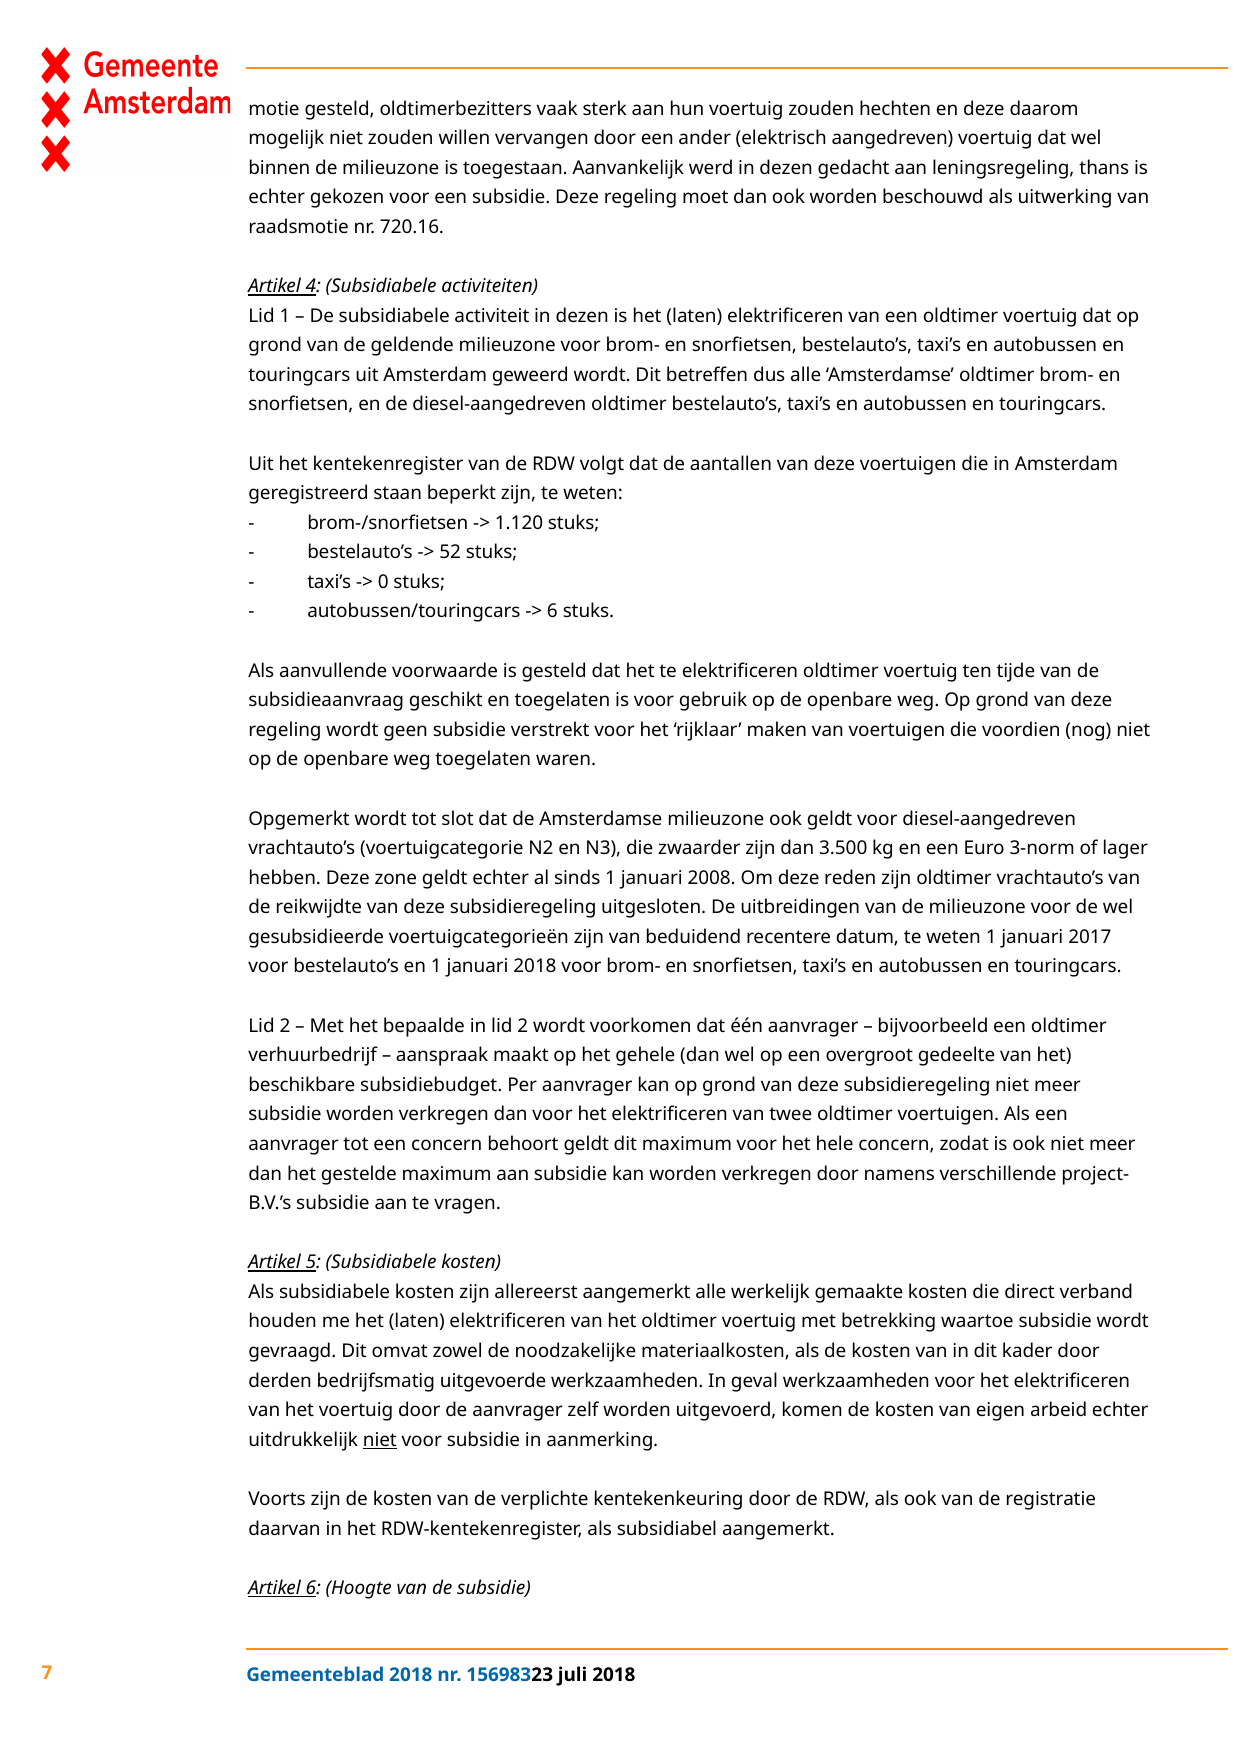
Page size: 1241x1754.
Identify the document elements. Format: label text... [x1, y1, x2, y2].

picture [41, 47, 231, 172]
text Lid 2 – Met het bepaalde in lid 2 wordt voorkomen dat één aanvrager – bijvoorbeeld een oldtimer verhuurbedrijf – aanspraak maakt op het gehele (dan wel op een overgroot gedeelte van het) beschikbare subsidiebudget. Per aanvrager kan op grond van deze subsidieregeling niet meer subsidie worden verkregen dan voor het elektrificeren van twee oldtimer voertuigen. Als een aanvrager tot een concern behoort geldt dit maximum voor het hele concern, zodat is ook niet meer dan het gestelde maximum aan subsidie kan worden verkregen door namens verschillende project-B.V.’s subsidie aan te vragen. [248, 1012, 1152, 1215]
text motie gesteld, oldtimerbezitters vaak sterk aan hun voertuig zouden hechten en deze daarom mogelijk niet zouden willen vervangen door een ander (elektrisch aangedreven) voertuig dat wel binnen de milieuzone is toegestaan. Aanvankelijk werd in dezen gedacht aan leningsregeling, thans is echter gekozen voor een subsidie. Deze regeling moet dan ook worden beschouwd als uitwerking van raadsmotie nr. 720.16. [248, 95, 1152, 239]
text Artikel 4: (Subsidiabele activiteiten) [248, 272, 1152, 298]
text Opgemerkt wordt tot slot dat de Amsterdamse milieuzone ook geldt voor diesel-aangedreven vrachtauto’s (voertuigcategorie N2 en N3), die zwaarder zijn dan 3.500 kg en een Euro 3-norm of lager hebben. Deze zone geldt echter al sinds 1 januari 2008. Om deze reden zijn oldtimer vrachtauto’s van de reikwijdte van deze subsidieregeling uitgesloten. De uitbreidingen van de milieuzone voor de wel gesubsidieerde voertuigcategorieën zijn van beduidend recentere datum, te weten 1 januari 2017 voor bestelauto’s en 1 januari 2018 voor brom- en snorfietsen, taxi’s en autobussen en touringcars. [248, 805, 1152, 978]
text Voorts zijn de kosten van de verplichte kentekenkeuring door de RDW, als ook van de registratie daarvan in het RDW-kentekenregister, als subsidiabel aangemerkt. [248, 1485, 1152, 1541]
text Uit het kentekenregister van de RDW volgt dat de aantallen van deze voertuigen die in Amsterdam geregistreerd staan beperkt zijn, te weten: [248, 450, 1152, 505]
text Artikel 6: (Hoogte van de subsidie) [248, 1574, 1152, 1600]
list autobussen/touringcars -> 6 stuks. [248, 598, 1152, 623]
text Lid 1 – De subsidiabele activiteit in dezen is het (laten) elektrificeren van een oldtimer voertuig dat op grond van de geldende milieuzone voor brom- en snorfietsen, bestelauto’s, taxi’s en autobussen en touringcars uit Amsterdam geweerd wordt. Dit betreffen dus alle ‘Amsterdamse’ oldtimer brom- en snorfietsen, en de diesel-aangedreven oldtimer bestelauto’s, taxi’s en autobussen en touringcars. [248, 302, 1152, 416]
text Als subsidiabele kosten zijn allereerst aangemerkt alle werkelijk gemaakte kosten die direct verband houden me het (laten) elektrificeren van het oldtimer voertuig met betrekking waartoe subsidie wordt gevraagd. Dit omvat zowel de noodzakelijke materiaalkosten, als de kosten van in dit kader door derden bedrijfsmatig uitgevoerde werkzaamheden. In geval werkzaamheden voor het elektrificeren van het voertuig door de aanvrager zelf worden uitgevoerd, komen de kosten van eigen arbeid echter uitdrukkelijk niet voor subsidie in aanmerking. [248, 1278, 1152, 1452]
list bestelauto’s -> 52 stuks; [248, 538, 1152, 564]
list brom-/snorfietsen -> 1.120 stuks; [248, 509, 1152, 535]
text Als aanvullende voorwaarde is gesteld dat het te elektrificeren oldtimer voertuig ten tijde van de subsidieaanvraag geschikt en toegelaten is voor gebruik op de openbare weg. Op grond van deze regeling wordt geen subsidie verstrekt voor het ‘rijklaar’ maken van voertuigen die voordien (nog) niet op de openbare weg toegelaten waren. [248, 657, 1152, 771]
text Artikel 5: (Subsidiabele kosten) [248, 1248, 1152, 1274]
list taxi’s -> 0 stuks; [248, 568, 1152, 594]
